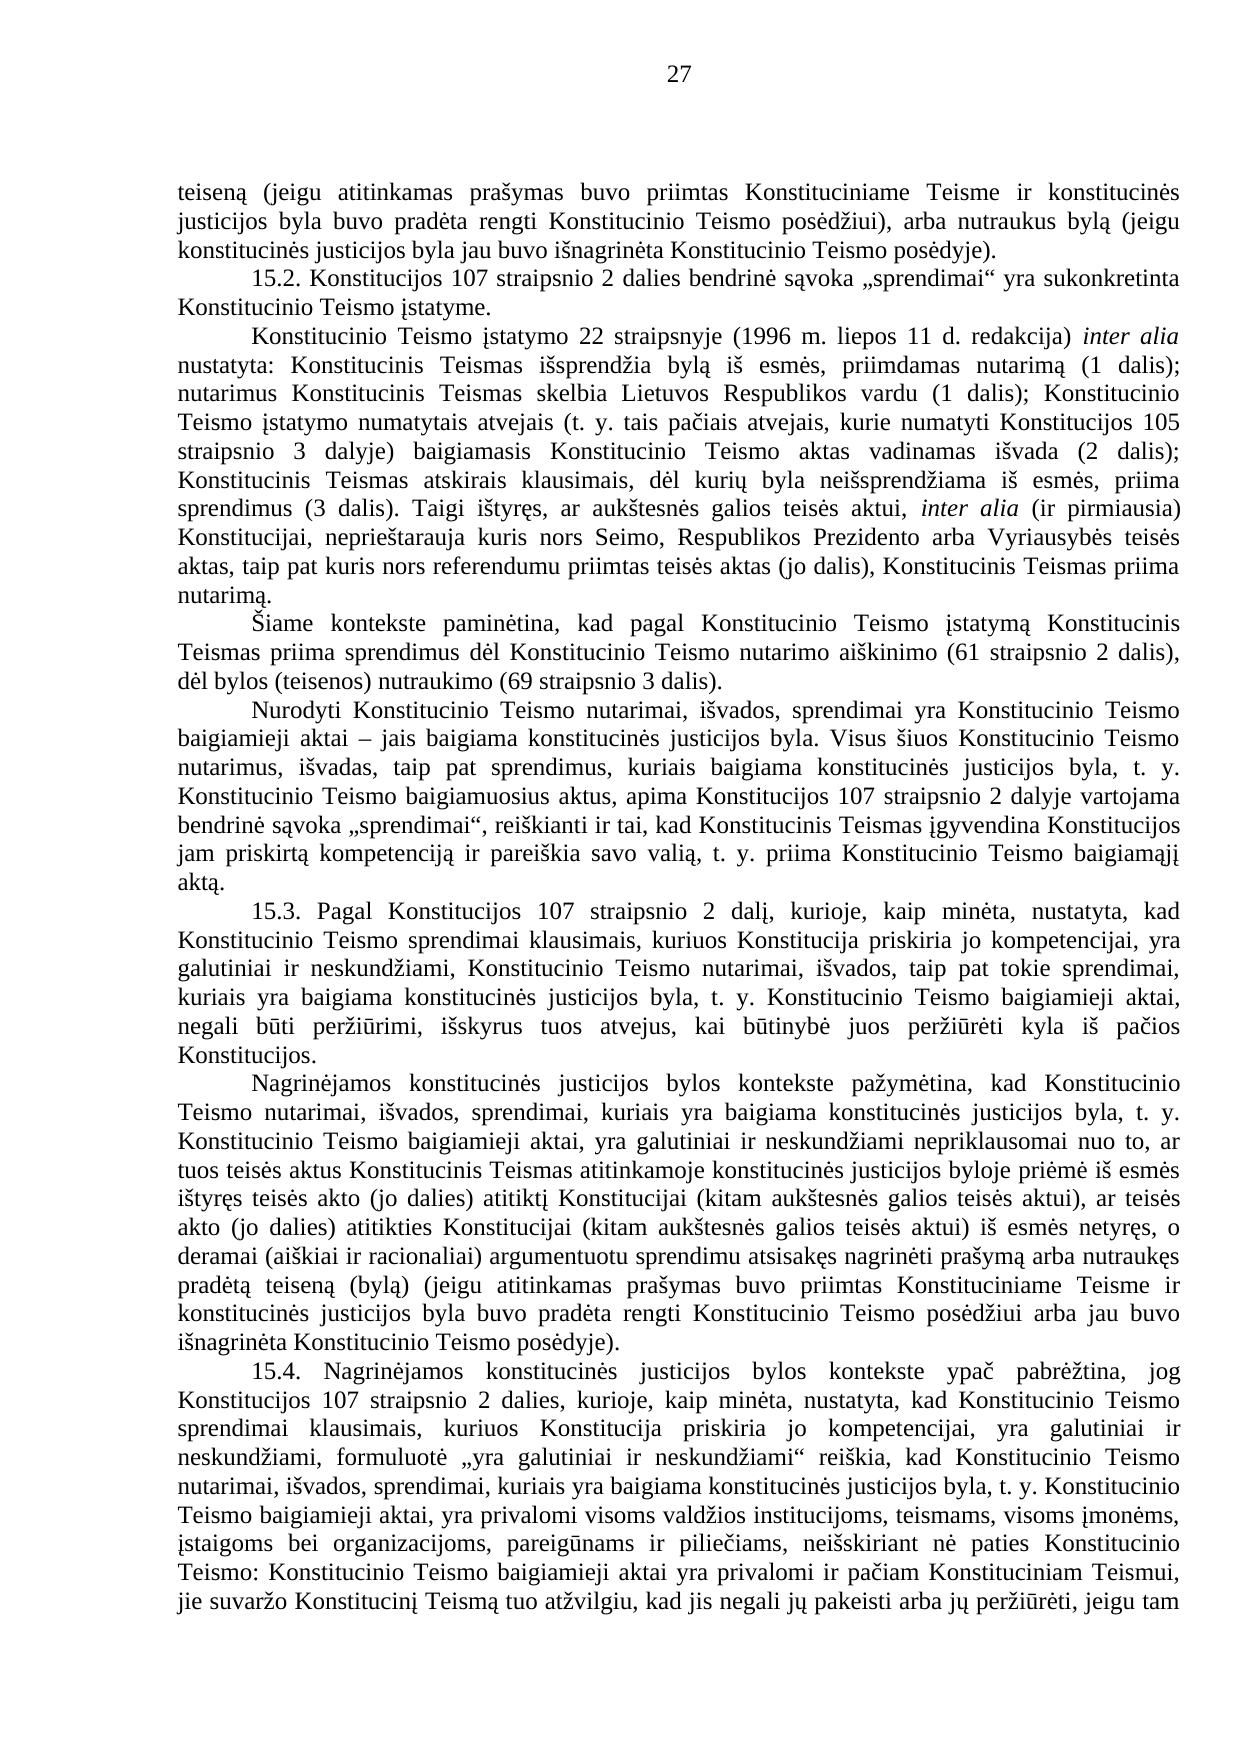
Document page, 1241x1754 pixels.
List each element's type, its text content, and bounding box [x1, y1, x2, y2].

text 15.2. Konstitucijos 107 straipsnio 2 dalies bendrinė sąvoka „sprendimai“ yra sukonkretinta Konstitucinio Teismo įstatyme. [177, 263, 1181, 321]
text 15.3. Pagal Konstitucijos 107 straipsnio 2 dalį, kurioje, kaip minėta, nustatyta, kad Konstitucinio Teismo sprendimai klausimais, kuriuos Konstitucija priskiria jo kompetencijai, yra galutiniai ir neskundžiami, Konstitucinio Teismo nutarimai, išvados, taip pat tokie sprendimai, kuriais yra baigiama konstitucinės justicijos byla, t. y. Konstitucinio Teismo baigiamieji aktai, negali būti peržiūrimi, išskyrus tuos atvejus, kai būtinybė juos peržiūrėti kyla iš pačios Konstitucijos. [177, 896, 1181, 1068]
text Nagrinėjamos konstitucinės justicijos bylos kontekste pažymėtina, kad Konstitucinio Teismo nutarimai, išvados, sprendimai, kuriais yra baigiama konstitucinės justicijos byla, t. y. Konstitucinio Teismo baigiamieji aktai, yra galutiniai ir neskundžiami nepriklausomai nuo to, ar tuos teisės aktus Konstitucinis Teismas atitinkamoje konstitucinės justicijos byloje priėmė iš esmės ištyręs teisės akto (jo dalies) atitiktį Konstitucijai (kitam aukštesnės galios teisės aktui), ar teisės akto (jo dalies) atitikties Konstitucijai (kitam aukštesnės galios teisės aktui) iš esmės netyręs, o deramai (aiškiai ir racionaliai) argumentuotu sprendimu atsisakęs nagrinėti prašymą arba nutraukęs pradėtą teiseną (bylą) (jeigu atitinkamas prašymas buvo priimtas Konstituciniame Teisme ir konstitucinės justicijos byla buvo pradėta rengti Konstitucinio Teismo posėdžiui arba jau buvo išnagrinėta Konstitucinio Teismo posėdyje). [177, 1068, 1181, 1356]
text Konstitucinio Teismo įstatymo 22 straipsnyje (1996 m. liepos 11 d. redakcija) inter alia nustatyta: Konstitucinis Teismas išsprendžia bylą iš esmės, priimdamas nutarimą (1 dalis); nutarimus Konstitucinis Teismas skelbia Lietuvos Respublikos vardu (1 dalis); Konstitucinio Teismo įstatymo numatytais atvejais (t. y. tais pačiais atvejais, kurie numatyti Konstitucijos 105 straipsnio 3 dalyje) baigiamasis Konstitucinio Teismo aktas vadinamas išvada (2 dalis); Konstitucinis Teismas atskirais klausimais, dėl kurių byla neišsprendžiama iš esmės, priima sprendimus (3 dalis). Taigi ištyręs, ar aukštesnės galios teisės aktui, inter alia (ir pirmiausia) Konstitucijai, neprieštarauja kuris nors Seimo, Respublikos Prezidento arba Vyriausybės teisės aktas, taip pat kuris nors referendumu priimtas teisės aktas (jo dalis), Konstitucinis Teismas priima nutarimą. [177, 321, 1181, 608]
text Nurodyti Konstitucinio Teismo nutarimai, išvados, sprendimai yra Konstitucinio Teismo baigiamieji aktai – jais baigiama konstitucinės justicijos byla. Visus šiuos Konstitucinio Teismo nutarimus, išvadas, taip pat sprendimus, kuriais baigiama konstitucinės justicijos byla, t. y. Konstitucinio Teismo baigiamuosius aktus, apima Konstitucijos 107 straipsnio 2 dalyje vartojama bendrinė sąvoka „sprendimai“, reiškianti ir tai, kad Konstitucinis Teismas įgyvendina Konstitucijos jam priskirtą kompetenciją ir pareiškia savo valią, t. y. priima Konstitucinio Teismo baigiamąjį aktą. [177, 695, 1181, 896]
text teiseną (jeigu atitinkamas prašymas buvo priimtas Konstituciniame Teisme ir konstitucinės justicijos byla buvo pradėta rengti Konstitucinio Teismo posėdžiui), arba nutraukus bylą (jeigu konstitucinės justicijos byla jau buvo išnagrinėta Konstitucinio Teismo posėdyje). [177, 177, 1181, 263]
text Šiame kontekste paminėtina, kad pagal Konstitucinio Teismo įstatymą Konstitucinis Teismas priima sprendimus dėl Konstitucinio Teismo nutarimo aiškinimo (61 straipsnio 2 dalis), dėl bylos (teisenos) nutraukimo (69 straipsnio 3 dalis). [177, 608, 1181, 695]
text 15.4. Nagrinėjamos konstitucinės justicijos bylos kontekste ypač pabrėžtina, jog Konstitucijos 107 straipsnio 2 dalies, kurioje, kaip minėta, nustatyta, kad Konstitucinio Teismo sprendimai klausimais, kuriuos Konstitucija priskiria jo kompetencijai, yra galutiniai ir neskundžiami, formuluotė „yra galutiniai ir neskundžiami“ reiškia, kad Konstitucinio Teismo nutarimai, išvados, sprendimai, kuriais yra baigiama konstitucinės justicijos byla, t. y. Konstitucinio Teismo baigiamieji aktai, yra privalomi visoms valdžios institucijoms, teismams, visoms įmonėms, įstaigoms bei organizacijoms, pareigūnams ir piliečiams, neišskiriant nė paties Konstitucinio Teismo: Konstitucinio Teismo baigiamieji aktai yra privalomi ir pačiam Konstituciniam Teismui, jie suvaržo Konstitucinį Teismą tuo atžvilgiu, kad jis negali jų pakeisti arba jų peržiūrėti, jeigu tam [177, 1356, 1181, 1615]
